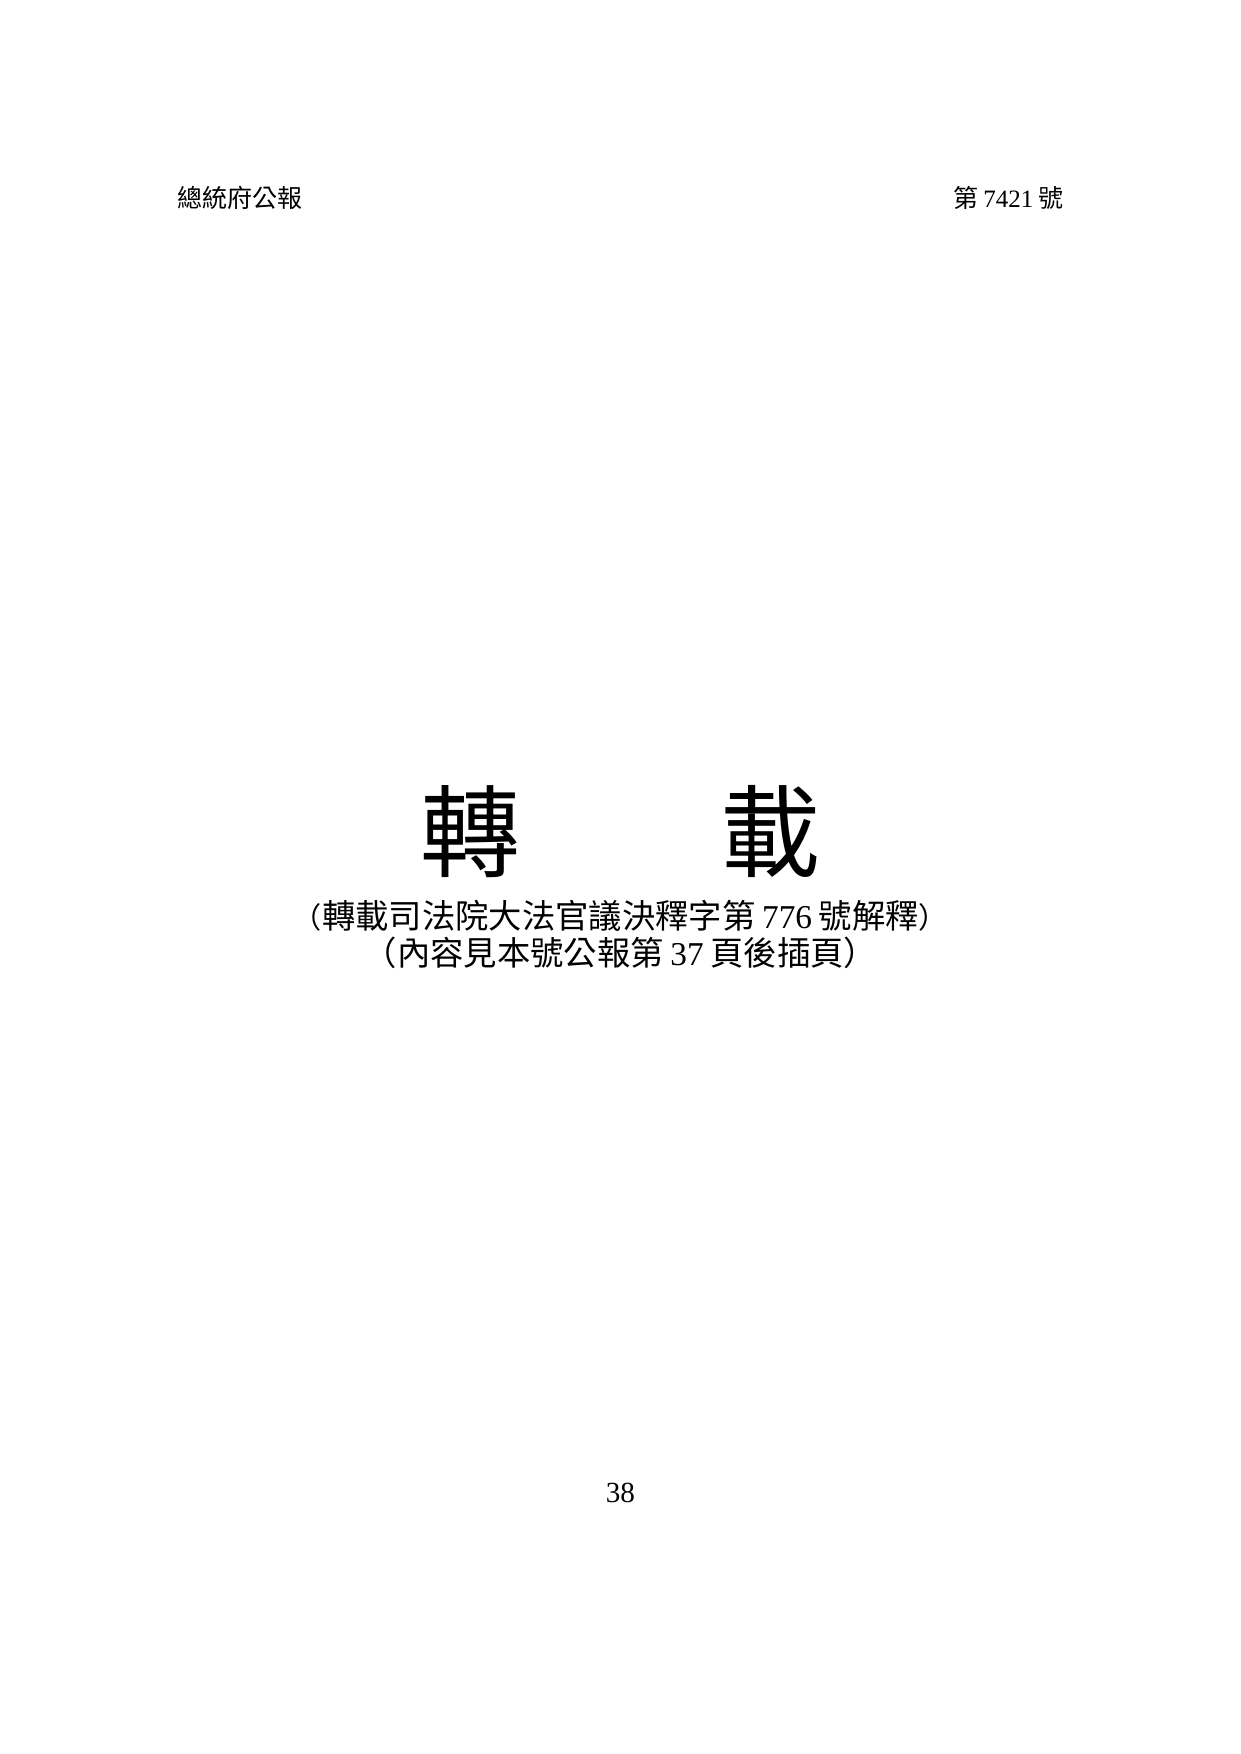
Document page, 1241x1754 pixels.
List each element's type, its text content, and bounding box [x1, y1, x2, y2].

text （轉載司法院大法官議決釋字第776號解釋） [177, 898, 1063, 936]
text （內容見本號公報第37頁後插頁） [177, 936, 1063, 973]
text 轉 載 [177, 753, 1063, 898]
